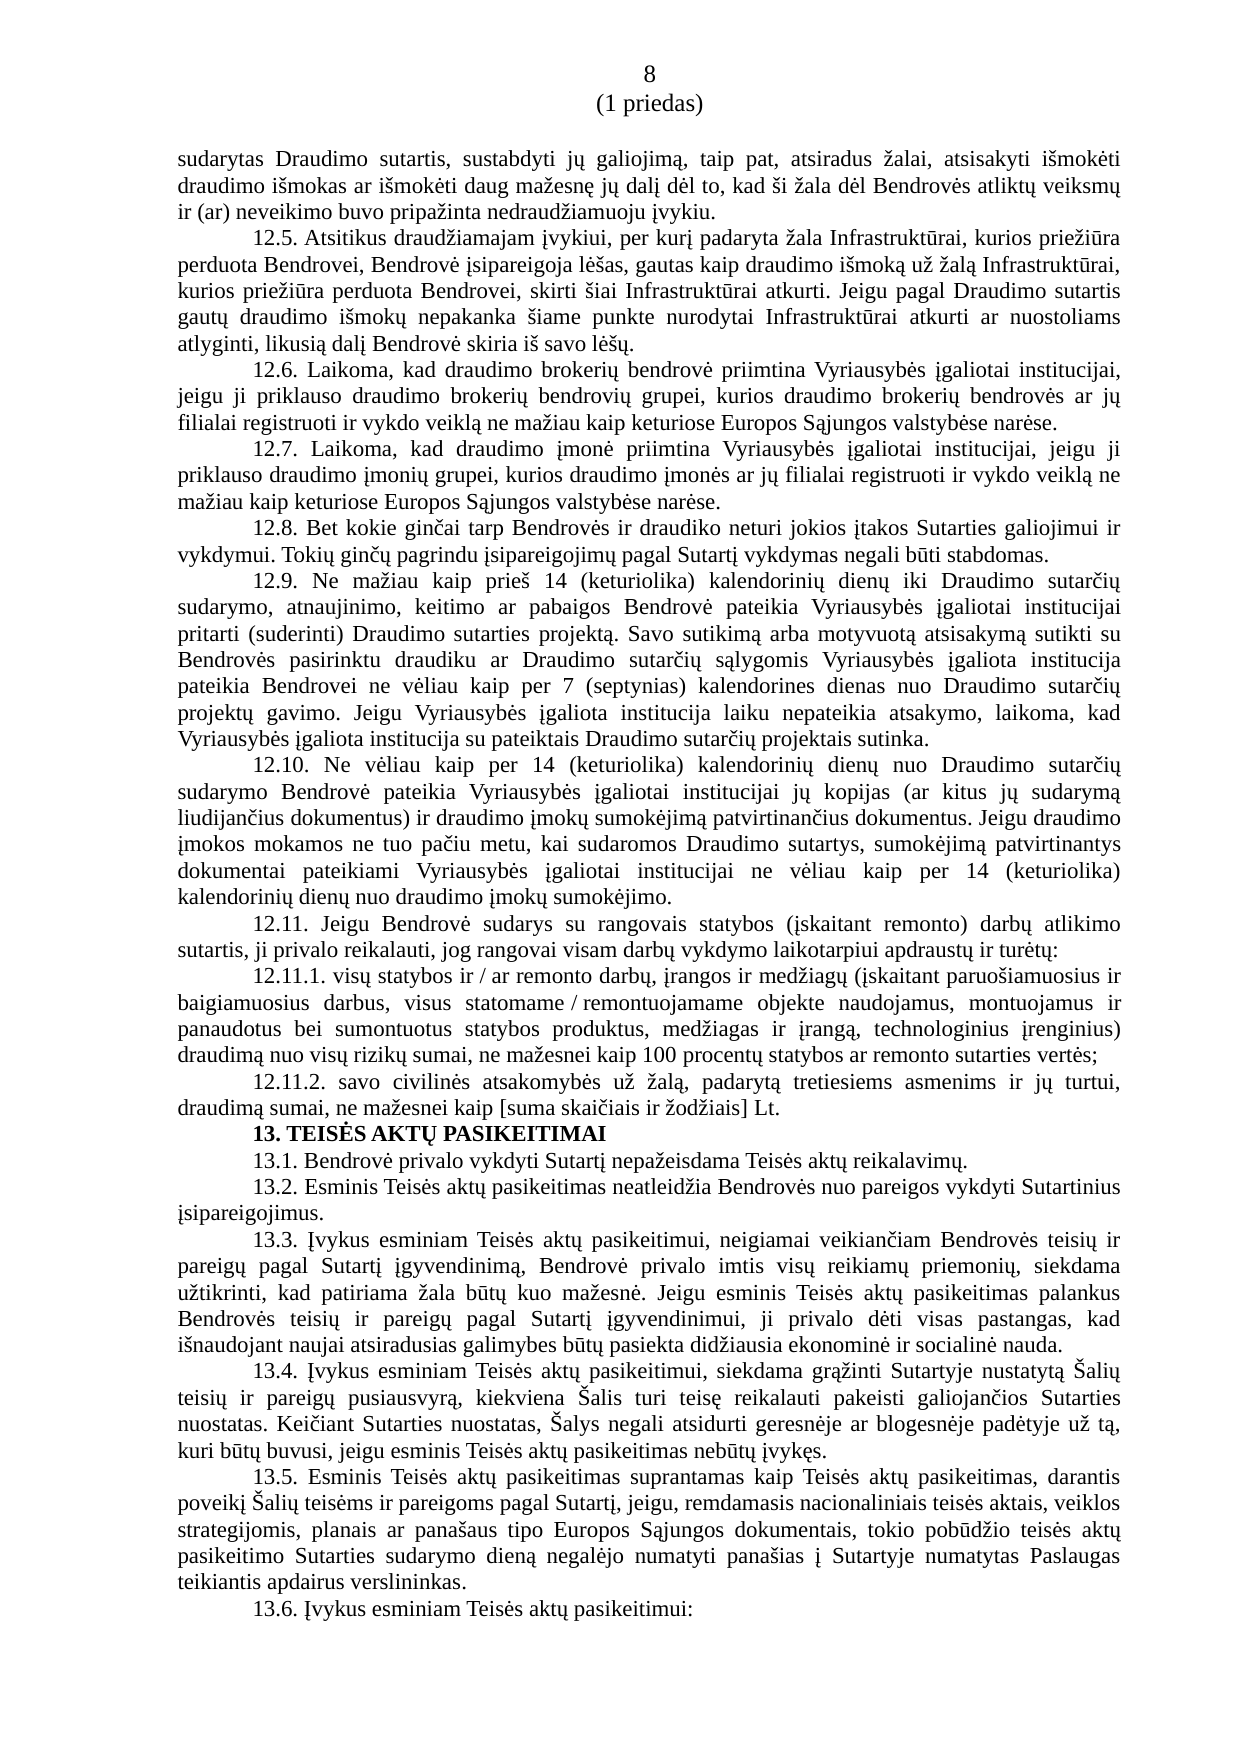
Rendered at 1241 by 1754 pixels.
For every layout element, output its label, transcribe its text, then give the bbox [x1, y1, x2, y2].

text 13.4. Įvykus esminiam Teisės aktų pasikeitimui, siekdama grąžinti Sutartyje nustatytą Šalių teisių ir pareigų pusiausvyrą, kiekviena Šalis turi teisę reikalauti pakeisti galiojančios Sutarties nuostatas. Keičiant Sutarties nuostatas, Šalys negali atsidurti geresnėje ar blogesnėje padėtyje už tą, kuri būtų buvusi, jeigu esminis Teisės aktų pasikeitimas nebūtų įvykęs. [177, 1358, 1122, 1463]
text 12.5. Atsitikus draudžiamajam įvykiui, per kurį padaryta žala Infrastruktūrai, kurios priežiūra perduota Bendrovei, Bendrovė įsipareigoja lėšas, gautas kaip draudimo išmoką už žalą Infrastruktūrai, kurios priežiūra perduota Bendrovei, skirti šiai Infrastruktūrai atkurti. Jeigu pagal Draudimo sutartis gautų draudimo išmokų nepakanka šiame punkte nurodytai Infrastruktūrai atkurti ar nuostoliams atlyginti, likusią dalį Bendrovė skiria iš savo lėšų. [177, 224, 1122, 356]
text 12.7. Laikoma, kad draudimo įmonė priimtina Vyriausybės įgaliotai institucijai, jeigu ji priklauso draudimo įmonių grupei, kurios draudimo įmonės ar jų filialai registruoti ir vykdo veiklą ne mažiau kaip keturiose Europos Sąjungos valstybėse narėse. [177, 435, 1122, 514]
text 12.11.1. visų statybos ir / ar remonto darbų, įrangos ir medžiagų (įskaitant paruošiamuosius ir baigiamuosius darbus, visus statomame / remontuojamame objekte naudojamus, montuojamus ir panaudotus bei sumontuotus statybos produktus, medžiagas ir įrangą, technologinius įrenginius) draudimą nuo visų rizikų sumai, ne mažesnei kaip 100 procentų statybos ar remonto sutarties vertės; [177, 962, 1122, 1068]
text 12.8. Bet kokie ginčai tarp Bendrovės ir draudiko neturi jokios įtakos Sutarties galiojimui ir vykdymui. Tokių ginčų pagrindu įsipareigojimų pagal Sutartį vykdymas negali būti stabdomas. [177, 514, 1122, 567]
text 12.9. Ne mažiau kaip prieš 14 (keturiolika) kalendorinių dienų iki Draudimo sutarčių sudarymo, atnaujinimo, keitimo ar pabaigos Bendrovė pateikia Vyriausybės įgaliotai institucijai pritarti (suderinti) Draudimo sutarties projektą. Savo sutikimą arba motyvuotą atsisakymą sutikti su Bendrovės pasirinktu draudiku ar Draudimo sutarčių sąlygomis Vyriausybės įgaliota institucija pateikia Bendrovei ne vėliau kaip per 7 (septynias) kalendorines dienas nuo Draudimo sutarčių projektų gavimo. Jeigu Vyriausybės įgaliota institucija laiku nepateikia atsakymo, laikoma, kad Vyriausybės įgaliota institucija su pateiktais Draudimo sutarčių projektais sutinka. [177, 567, 1122, 751]
subtitle 12.6. Laikoma, kad draudimo brokerių bendrovė priimtina Vyriausybės įgaliotai institucijai, jeigu ji priklauso draudimo brokerių bendrovių grupei, kurios draudimo brokerių bendrovės ar jų filialai registruoti ir vykdo veiklą ne mažiau kaip keturiose Europos Sąjungos valstybėse narėse. [177, 356, 1122, 435]
text 12.11.2. savo civilinės atsakomybės už žalą, padarytą tretiesiems asmenims ir jų turtui, draudimą sumai, ne mažesnei kaip [suma skaičiais ir žodžiais] Lt. [177, 1068, 1122, 1120]
text 12.11. Jeigu Bendrovė sudarys su rangovais statybos (įskaitant remonto) darbų atlikimo sutartis, ji privalo reikalauti, jog rangovai visam darbų vykdymo laikotarpiui apdraustų ir turėtų: [177, 909, 1122, 962]
text 12.10. Ne vėliau kaip per 14 (keturiolika) kalendorinių dienų nuo Draudimo sutarčių sudarymo Bendrovė pateikia Vyriausybės įgaliotai institucijai jų kopijas (ar kitus jų sudarymą liudijančius dokumentus) ir draudimo įmokų sumokėjimą patvirtinančius dokumentus. Jeigu draudimo įmokos mokamos ne tuo pačiu metu, kai sudaromos Draudimo sutartys, sumokėjimą patvirtinantys dokumentai pateikiami Vyriausybės įgaliotai institucijai ne vėliau kaip per 14 (keturiolika) kalendorinių dienų nuo draudimo įmokų sumokėjimo. [177, 751, 1122, 909]
subtitle 13. Teisės aktų pasikeitimai [177, 1120, 1122, 1147]
text 13.1. Bendrovė privalo vykdyti Sutartį nepažeisdama Teisės aktų reikalavimų. [177, 1147, 1122, 1173]
text 13.2. Esminis Teisės aktų pasikeitimas neatleidžia Bendrovės nuo pareigos vykdyti Sutartinius įsipareigojimus. [177, 1173, 1122, 1226]
text sudarytas Draudimo sutartis, sustabdyti jų galiojimą, taip pat, atsiradus žalai, atsisakyti išmokėti draudimo išmokas ar išmokėti daug mažesnę jų dalį dėl to, kad ši žala dėl Bendrovės atliktų veiksmų ir (ar) neveikimo buvo pripažinta nedraudžiamuoju įvykiu. [177, 145, 1122, 224]
text 13.6. Įvykus esminiam Teisės aktų pasikeitimui: [177, 1595, 1122, 1621]
text 13.3. Įvykus esminiam Teisės aktų pasikeitimui, neigiamai veikiančiam Bendrovės teisių ir pareigų pagal Sutartį įgyvendinimą, Bendrovė privalo imtis visų reikiamų priemonių, siekdama užtikrinti, kad patiriama žala būtų kuo mažesnė. Jeigu esminis Teisės aktų pasikeitimas palankus Bendrovės teisių ir pareigų pagal Sutartį įgyvendinimui, ji privalo dėti visas pastangas, kad išnaudojant naujai atsiradusias galimybes būtų pasiekta didžiausia ekonominė ir socialinė nauda. [177, 1226, 1122, 1358]
text 13.5. Esminis Teisės aktų pasikeitimas suprantamas kaip Teisės aktų pasikeitimas, darantis poveikį Šalių teisėms ir pareigoms pagal Sutartį, jeigu, remdamasis nacionaliniais teisės aktais, veiklos strategijomis, planais ar panašaus tipo Europos Sąjungos dokumentais, tokio pobūdžio teisės aktų pasikeitimo Sutarties sudarymo dieną negalėjo numatyti panašias į Sutartyje numatytas Paslaugas teikiantis apdairus verslininkas. [177, 1463, 1122, 1595]
